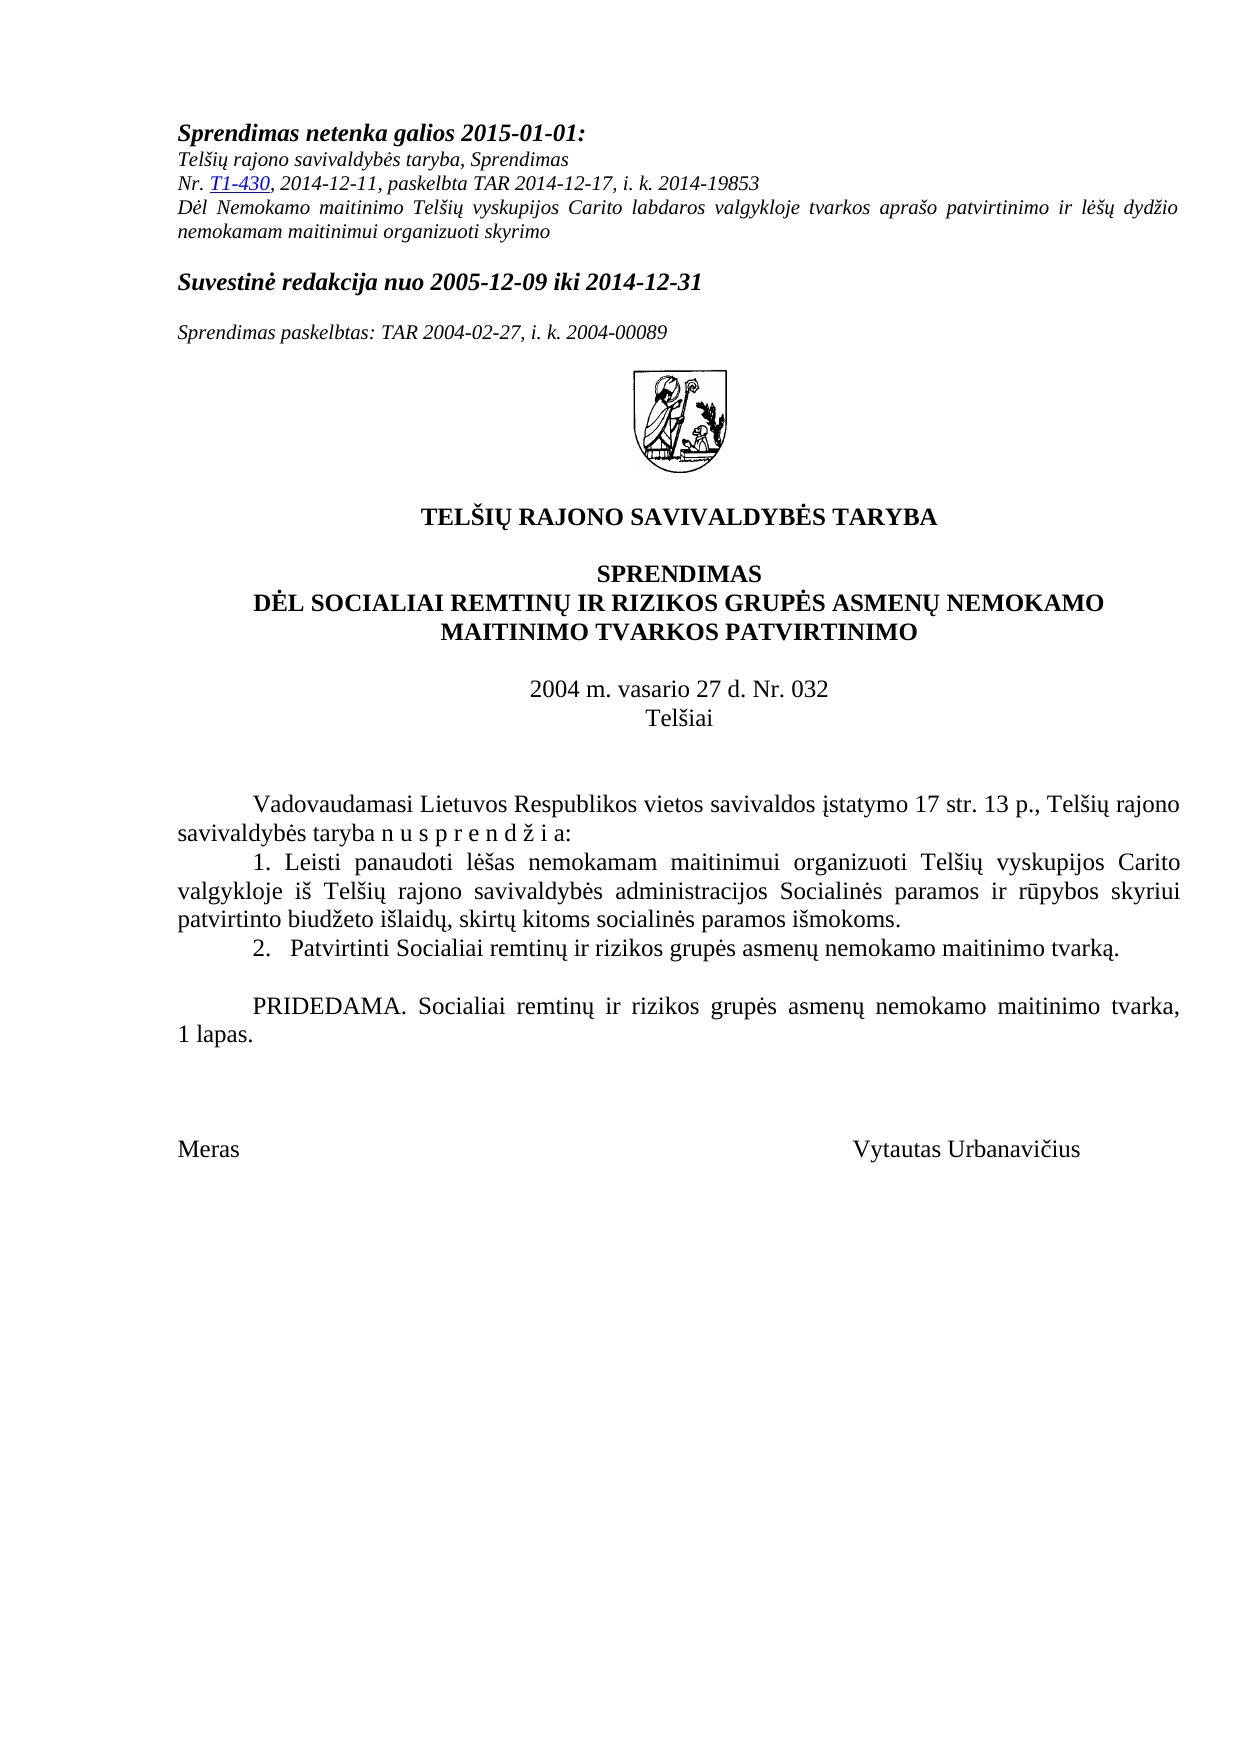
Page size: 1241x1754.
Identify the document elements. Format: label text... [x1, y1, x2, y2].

text PRIDEDAMA. Socialiai remtinų ir rizikos grupės asmenų nemokamo maitinimo tvarka, 1 lapas. [177, 991, 1181, 1048]
text Vadovaudamasi Lietuvos Respublikos vietos savivaldos įstatymo 17 str. 13 p., Telšių rajono savivaldybės taryba n u s p r e n d ž i a: [177, 789, 1181, 847]
text Meras Vytautas Urbanavičius [177, 1134, 1181, 1163]
text Nr. T1-430, 2014-12-11, paskelbta TAR 2014-12-17, i. k. 2014-19853 [177, 171, 1181, 195]
text TELŠIŲ RAJONO SAVIVALDYBĖS TARYBA [177, 502, 1181, 531]
text 1. Leisti panaudoti lėšas nemokamam maitinimui organizuoti Telšių vyskupijos Carito valgykloje iš Telšių rajono savivaldybės administracijos Socialinės paramos ir rūpybos skyriui patvirtinto biudžeto išlaidų, skirtų kitoms socialinės paramos išmokoms. [177, 847, 1181, 933]
text 2. Patvirtinti Socialiai remtinų ir rizikos grupės asmenų nemokamo maitinimo tvarką. [177, 933, 1181, 962]
text Suvestinė redakcija nuo 2005-12-09 iki 2014-12-31 [177, 267, 1181, 296]
text Sprendimas paskelbtas: TAR 2004-02-27, i. k. 2004-00089 [177, 320, 1181, 344]
text 2004 m. vasario 27 d. Nr. 032 [177, 674, 1181, 703]
text Telšių rajono savivaldybės taryba, Sprendimas [177, 147, 1181, 171]
text DĖL SOCIALIAI REMTINŲ IR RIZIKOS GRUPĖS ASMENŲ NEMOKAMO MAITINIMO TVARKOS PATVIRTINIMO [177, 588, 1181, 646]
text Dėl Nemokamo maitinimo Telšių vyskupijos Carito labdaros valgykloje tvarkos aprašo patvirtinimo ir lėšų dydžio nemokamam maitinimui organizuoti skyrimo [177, 195, 1181, 243]
text Sprendimas netenka galios 2015-01-01: [177, 118, 1181, 147]
text Telšiai [177, 703, 1181, 732]
text SPRENDIMAS [177, 559, 1181, 588]
